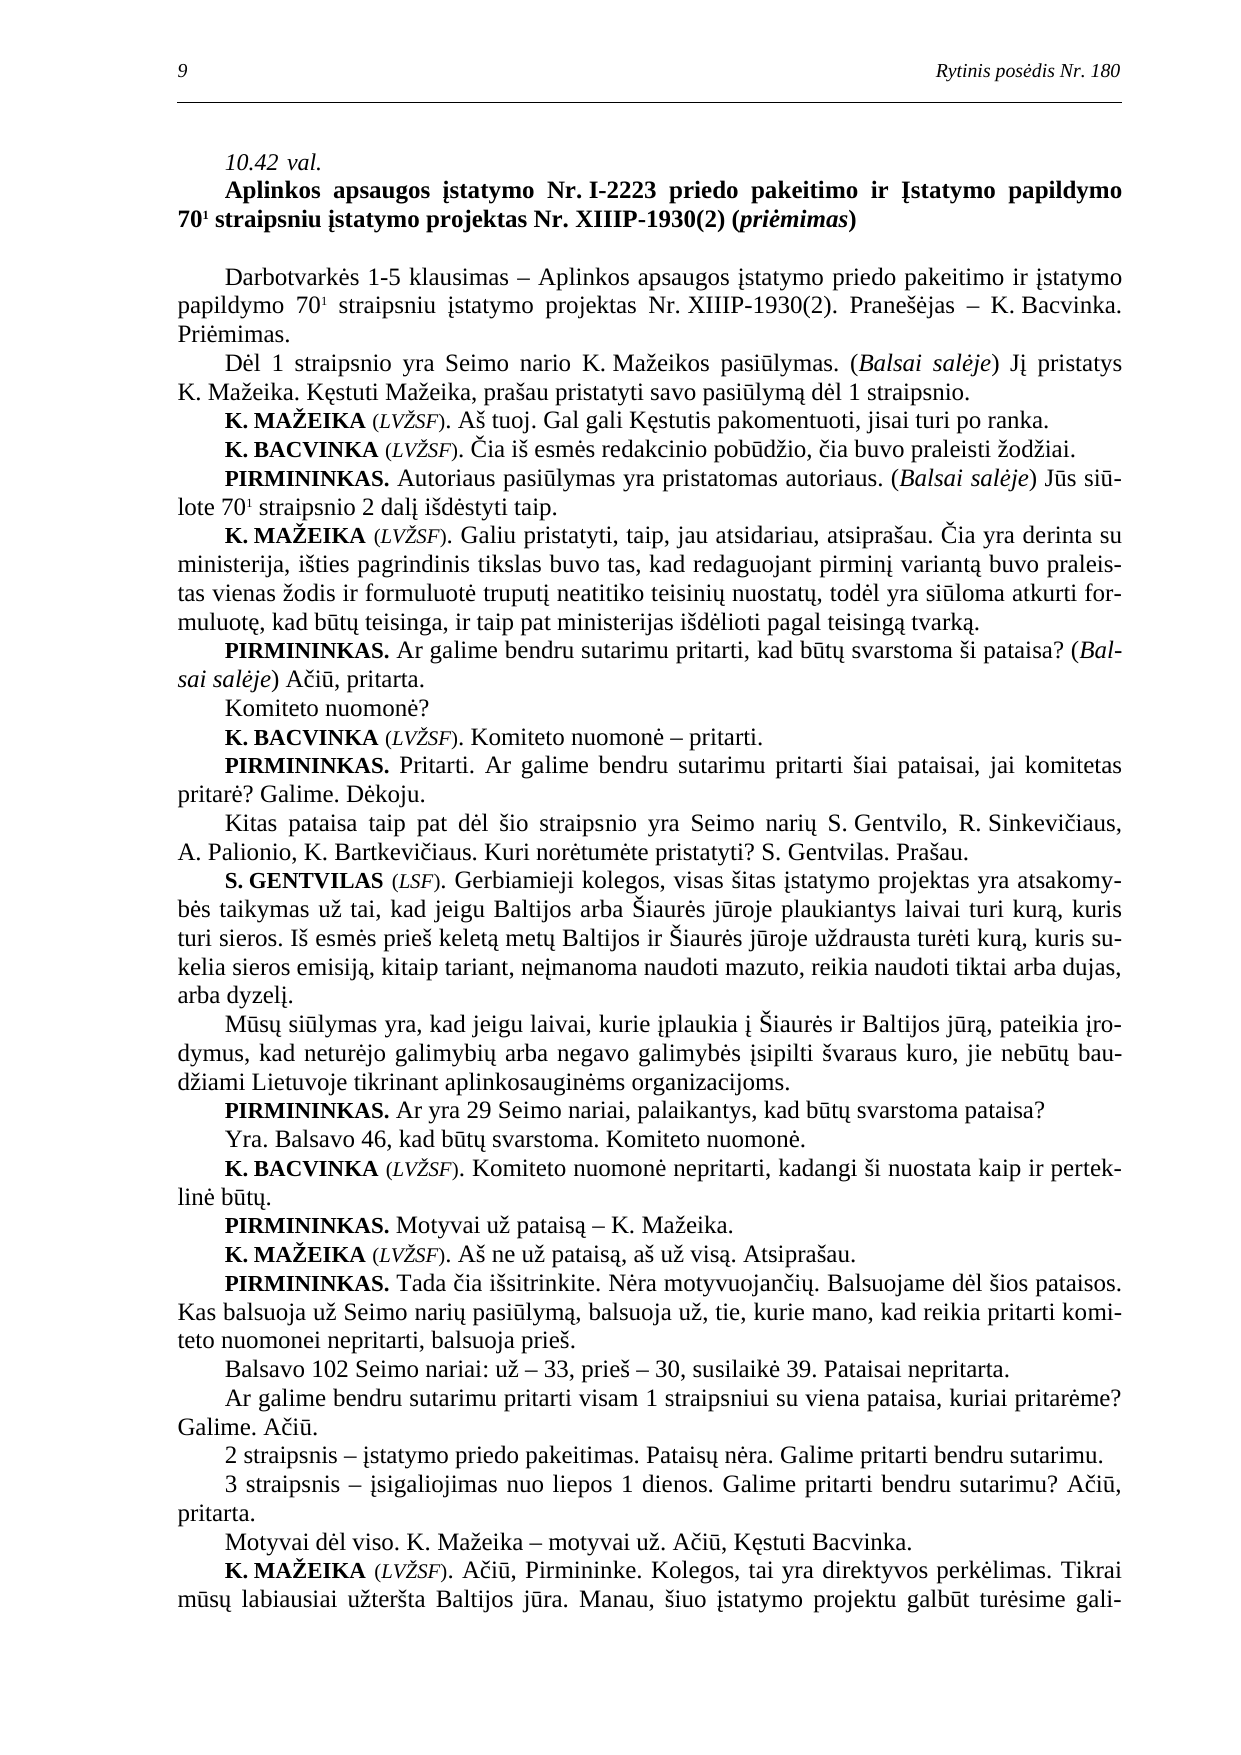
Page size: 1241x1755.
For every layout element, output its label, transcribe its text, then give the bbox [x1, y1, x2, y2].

text Yra. Bal­sa­vo 46, kad bū­tų svars­to­ma. Ko­mi­te­to nuo­mo­nė. [177, 1124, 1122, 1153]
text K. MAŽEIKA (LVŽSF). Aš tuoj. Gal ga­li Kęs­tu­tis pa­ko­men­tuo­ti, ji­sai tu­ri po ran­ka. [177, 405, 1122, 434]
text PIRMININKAS. Ta­da čia iš­si­trin­ki­te. Nė­ra mo­ty­vuo­jan­čių. Bal­suo­ja­me dėl šios pa­tai­sos. Kas bal­suo­ja už Sei­mo na­rių pa­siū­ly­mą, bal­suo­ja už, tie, ku­rie ma­no, kad rei­kia pri­tar­ti ko­mi­te­to nuo­mo­nei ne­pri­tar­ti, bal­suo­ja prieš. [177, 1268, 1122, 1354]
text 10.42 val. [224, 148, 1122, 175]
text Mo­ty­vai dėl vi­so. K. Ma­žei­ka – mo­ty­vai už. Ačiū, Kęs­tu­ti Bac­vin­ka. [177, 1527, 1122, 1555]
text Mū­sų siū­ly­mas yra, kad jei­gu lai­vai, ku­rie įplau­kia į Šiau­rės ir Bal­ti­jos jū­rą, pa­tei­kia įro­dy­mus, kad ne­tu­rė­jo ga­li­my­bių ar­ba ne­ga­vo ga­li­my­bės įsi­pil­ti šva­raus ku­ro, jie ne­bū­tų bau­džia­mi Lie­tu­vo­je tik­ri­nant ap­lin­ko­sau­gi­nėms or­ga­ni­za­ci­joms. [177, 1009, 1122, 1095]
text Dėl 1 straips­nio yra Sei­mo na­rio K. Ma­žei­kos pa­siū­ly­mas. (Bal­sai sa­lė­je) Jį pri­sta­tys K. Ma­žei­ka. Kęs­tu­ti Ma­žei­ka, pra­šau pri­sta­ty­ti sa­vo pa­siū­ly­mą dėl 1 straips­nio. [177, 348, 1122, 405]
text Ki­tas pa­tai­sa taip pat dėl šio straips­nio yra Sei­mo na­rių S. Gent­vi­lo, R. Sin­ke­vi­čiaus, A. Pa­lio­nio, K. Bart­ke­vi­čiaus. Ku­ri no­rė­tu­mė­te pri­sta­ty­ti? S. Gent­vi­las. Pra­šau. [177, 808, 1122, 865]
text 3 straips­nis – įsi­ga­lio­ji­mas nuo lie­pos 1 die­nos. Ga­li­me pri­tar­ti ben­dru su­ta­ri­mu? Ačiū, pri­tar­ta. [177, 1469, 1122, 1527]
text 2 straips­nis – įsta­ty­mo prie­do pa­kei­ti­mas. Pa­tai­sų nė­ra. Ga­li­me pri­tar­ti ben­dru su­ta­ri­mu. [177, 1440, 1122, 1469]
text K. BACVINKA (LVŽSF). Čia iš es­mės re­dak­ci­nio po­bū­džio, čia bu­vo pra­leis­ti žo­džiai. [177, 434, 1122, 463]
text Dar­bo­tvarkės 1-5 klau­si­mas – Ap­lin­kos ap­sau­gos įsta­ty­mo prie­do pa­kei­ti­mo ir įsta­ty­mo pa­pil­dy­mo 701 straips­niu įsta­ty­mo pro­jek­tas Nr. XIIIP-1930(2). Pra­ne­šė­jas – K. Bac­vin­ka. Pri­ėmi­mas. [177, 262, 1122, 348]
text Ko­mi­te­to nuo­mo­nė? [177, 693, 1122, 722]
text Bal­sa­vo 102 Sei­mo na­riai: už – 33, prieš – 30, su­si­lai­kė 39. Pa­tai­sai ne­pri­tar­ta. [177, 1354, 1122, 1383]
text PIRMININKAS. Mo­ty­vai už pa­tai­są – K. Ma­žei­ka. [177, 1210, 1122, 1239]
text PIRMININKAS. Pri­tar­ti. Ar ga­li­me ben­dru su­ta­ri­mu pri­tar­ti šiai pa­tai­sai, jai ko­mi­te­tas pri­ta­rė? Ga­li­me. Dė­ko­ju. [177, 750, 1122, 808]
text PIRMININKAS. Au­to­riaus pa­siū­ly­mas yra pri­sta­to­mas au­to­riaus. (Bal­sai sa­lė­je) Jūs siū­lo­te 701 straips­nio 2 da­lį iš­dės­ty­ti taip. [177, 463, 1122, 520]
text Ap­lin­kos ap­sau­gos įsta­ty­mo Nr. I-2223 prie­do pa­kei­ti­mo ir Įsta­ty­mo pa­pil­dy­mo 701 straips­niu įsta­ty­mo pro­jek­tas Nr. XIIIP-1930(2) (pri­ėmi­mas) [177, 175, 1122, 233]
text K. MAŽEIKA (LVŽSF). Aš ne už pa­tai­są, aš už vi­są. At­si­pra­šau. [177, 1239, 1122, 1268]
text K. MAŽEIKA (LVŽSF). Ačiū, Pir­mi­nin­ke. Ko­le­gos, tai yra di­rek­ty­vos per­kė­li­mas. Tik­rai mū­sų la­biau­siai už­terš­ta Bal­ti­jos jū­ra. Ma­nau, šiuo įsta­ty­mo pro­jek­tu gal­būt tu­rė­si­me ga­li­ [177, 1555, 1122, 1613]
text PIRMININKAS. Ar yra 29 Sei­mo na­riai, pa­lai­kan­tys, kad bū­tų svars­to­ma pa­tai­sa? [177, 1095, 1122, 1124]
text K. BACVINKA (LVŽSF). Ko­mi­te­to nuo­mo­nė – pri­tar­ti. [177, 722, 1122, 750]
text S. GENTVILAS (LSF). Ger­bia­mie­ji ko­le­gos, vi­sas ši­tas įsta­ty­mo pro­jek­tas yra at­sa­ko­my­bės tai­ky­mas už tai, kad jei­gu Bal­ti­jos ar­ba Šiau­rės jū­ro­je plau­kian­tys lai­vai tu­ri ku­rą, ku­ris tu­ri sie­ros. Iš es­mės prieš ke­le­tą me­tų Bal­ti­jos ir Šiau­rės jū­ro­je už­draus­ta tu­rė­ti ku­rą, ku­ris su­ke­lia sie­ros emi­si­ją, ki­taip ta­riant, ne­įma­no­ma nau­do­ti ma­zu­to, rei­kia nau­do­ti tik­tai ar­ba du­jas, ar­ba dy­ze­lį. [177, 865, 1122, 1009]
text Ar ga­li­me ben­dru su­ta­ri­mu pri­tar­ti vi­sam 1 straips­niui su vie­na pa­tai­sa, ku­riai pri­ta­rė­me? Ga­li­me. Ačiū. [177, 1383, 1122, 1440]
text PIRMININKAS. Ar ga­li­me ben­dru su­ta­ri­mu pri­tar­ti, kad bū­tų svars­to­ma ši pa­tai­sa? (Bal­sai sa­lė­je) Ačiū, pri­tar­ta. [177, 635, 1122, 693]
text K. BACVINKA (LVŽSF). Ko­mi­te­to nuo­mo­nė ne­pri­tar­ti, ka­dan­gi ši nuo­sta­ta kaip ir per­tek­li­nė bū­tų. [177, 1153, 1122, 1210]
text K. MAŽEIKA (LVŽSF). Ga­liu pri­sta­ty­ti, taip, jau at­si­da­riau, at­si­pra­šau. Čia yra de­rin­ta su mi­nis­te­ri­ja, iš­ties pa­grin­di­nis tiks­las bu­vo tas, kad re­da­guo­jant pir­mi­nį va­rian­tą bu­vo pra­leis­tas vie­nas žo­dis ir for­mu­luo­tė tru­pu­tį ne­ati­ti­ko tei­si­nių nuo­sta­tų, to­dėl yra siū­lo­ma at­kurti for­mu­luo­tę, kad bū­tų tei­sin­ga, ir taip pat mi­nis­te­ri­jas iš­dė­lio­ti pa­gal tei­sin­gą tvar­ką. [177, 520, 1122, 635]
